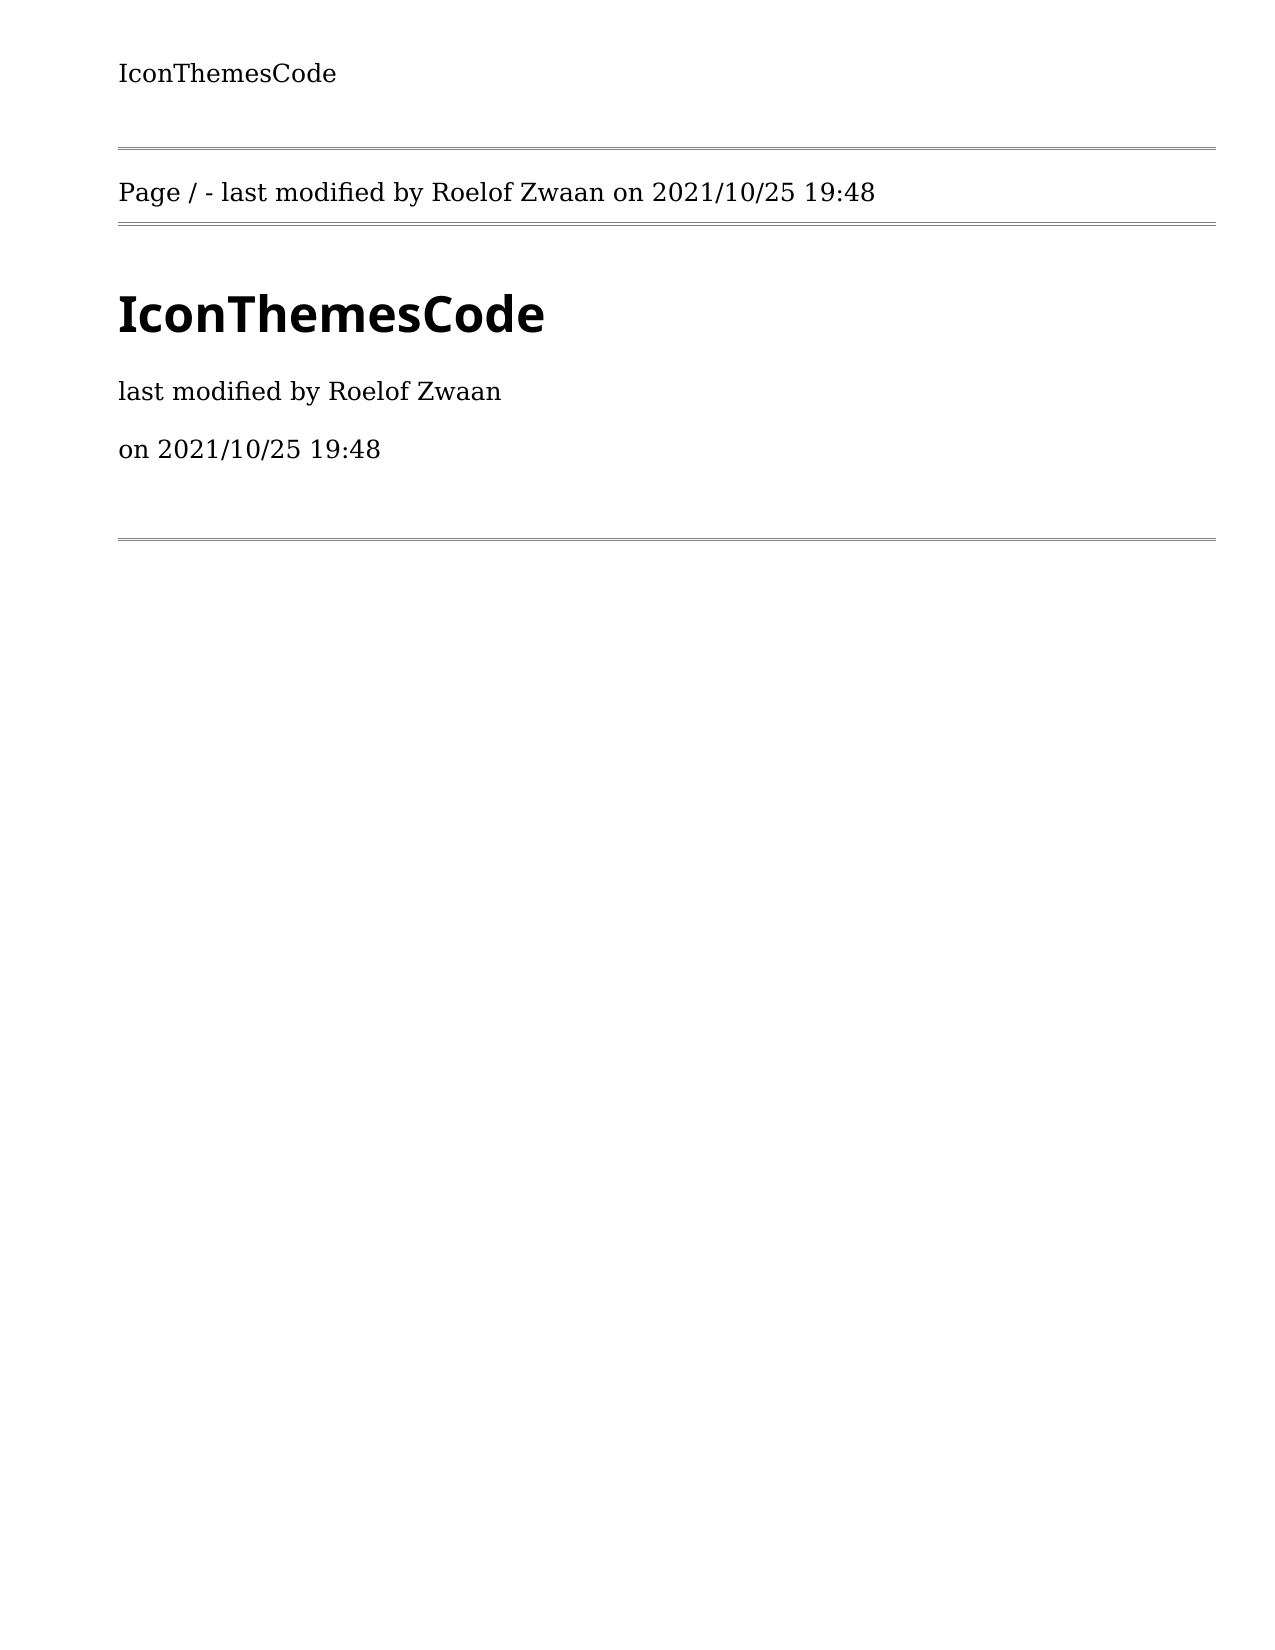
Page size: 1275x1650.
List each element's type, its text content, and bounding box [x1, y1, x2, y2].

text Page / - last modified by Roelof Zwaan on 2021/10/25 19:48 [118, 179, 1216, 208]
text on 2021/10/25 19:48 [118, 435, 1216, 464]
text IconThemesCode [118, 59, 1216, 88]
text last modified by Roelof Zwaan [118, 377, 1216, 406]
subtitle IconThemesCode [118, 279, 1216, 347]
